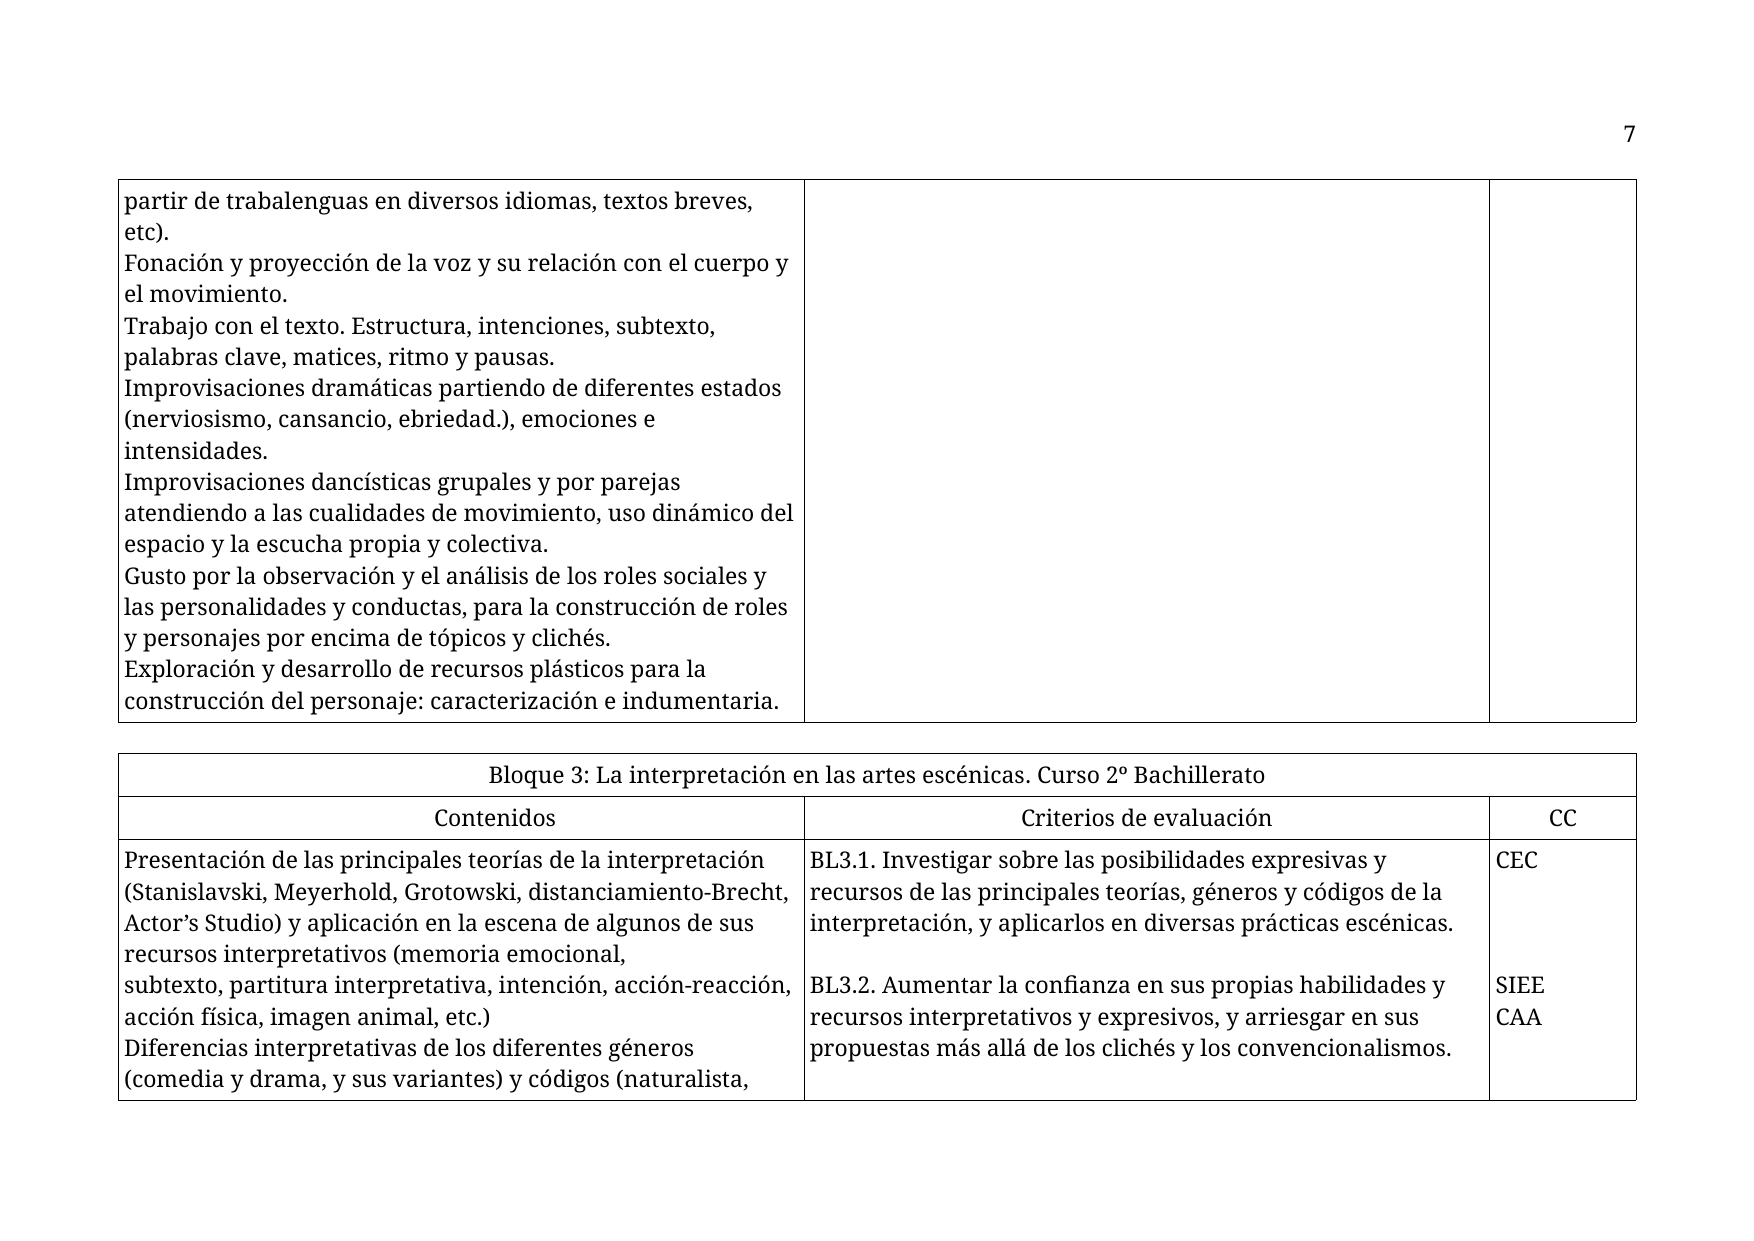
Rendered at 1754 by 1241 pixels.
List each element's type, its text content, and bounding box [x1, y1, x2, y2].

table_cell Contenidos [119, 797, 804, 839]
table_cell [805, 180, 1489, 722]
table_cell partir de trabalenguas en diversos idiomas, textos breves, etc). Fonación y proyección de la voz y su relación con el cuerpo y el movimiento. Trabajo con el texto. Estructura, intenciones, subtexto, palabras clave, matices, ritmo y pausas. Improvisaciones dramáticas partiendo de diferentes estados (nerviosismo, cansancio, ebriedad.), emociones e intensidades. Improvisaciones dancísticas grupales y por parejas atendiendo a las cualidades de movimiento, uso dinámico del espacio y la escucha propia y colectiva. Gusto por la observación y el análisis de los roles sociales y las personalidades y conductas, para la construcción de roles y personajes por encima de tópicos y clichés. Exploración y desarrollo de recursos plásticos para la construcción del personaje: caracterización e indumentaria. [119, 180, 804, 722]
table_cell BL3.1. Investigar sobre las posibilidades expresivas y recursos de las principales teorías, géneros y códigos de la interpretación, y aplicarlos en diversas prácticas escénicas. BL3.2. Aumentar la confianza en sus propias habilidades y recursos interpretativos y expresivos, y arriesgar en sus propuestas más allá de los clichés y los convencionalismos. [805, 840, 1489, 1100]
table_cell Presentación de las principales teorías de la interpretación (Stanislavski, Meyerhold, Grotowski, distanciamiento-Brecht, Actor’s Studio) y aplicación en la escena de algunos de sus recursos interpretativos (memoria emocional, subtexto, partitura interpretativa, intención, acción-reacción, acción física, imagen animal, etc.) Diferencias interpretativas de los diferentes géneros (comedia y drama, y sus variantes) y códigos (naturalista, [119, 840, 804, 1100]
table_cell CEC SIEE CAA [1490, 840, 1636, 1100]
table_header Bloque 3: La interpretación en las artes escénicas. Curso 2º Bachillerato [119, 754, 1636, 796]
table_cell Criterios de evaluación [805, 797, 1489, 839]
table_cell CC [1490, 797, 1636, 839]
table_cell [1490, 180, 1636, 722]
